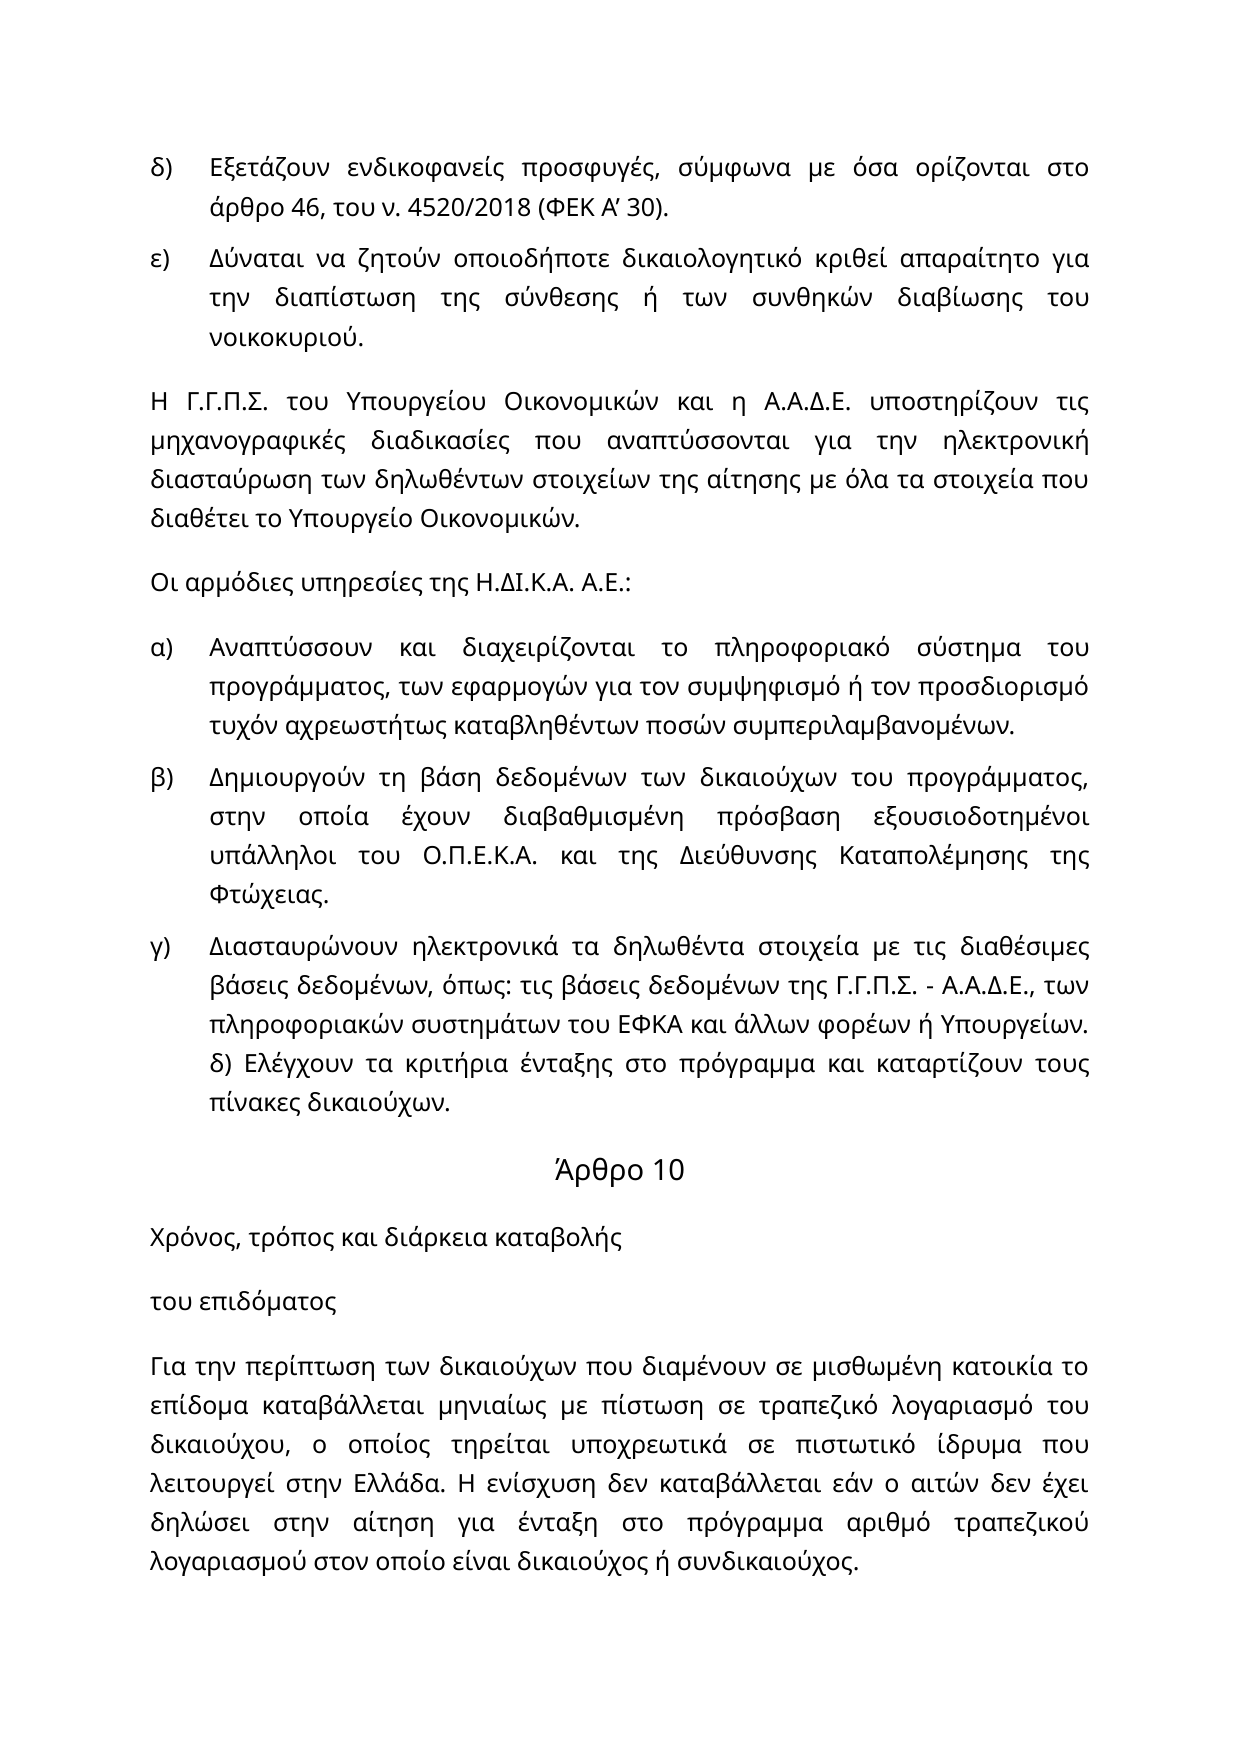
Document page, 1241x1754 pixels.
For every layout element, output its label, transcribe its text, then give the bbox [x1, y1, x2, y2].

subtitle Άρθρο 10 [150, 1149, 1090, 1189]
list δ) Εξετάζουν ενδικοφανείς προσφυγές, σύμφωνα με όσα ορίζονται στο άρθρο 46, του ν. 4520/2018 (ΦΕΚ Α’ 30). [150, 150, 1090, 223]
list γ) Διασταυρώνουν ηλεκτρονικά τα δηλωθέντα στοιχεία με τις διαθέσιμες βάσεις δεδομένων, όπως: τις βάσεις δεδομένων της Γ.Γ.Π.Σ. - Α.Α.Δ.Ε., των πληροφοριακών συστημάτων του ΕΦΚΑ και άλλων φορέων ή Υπουργείων. δ) Ελέγχουν τα κριτήρια ένταξης στο πρόγραμμα και καταρτίζουν τους πίνακες δικαιούχων. [150, 928, 1090, 1119]
list β) Δημιουργούν τη βάση δεδομένων των δικαιούχων του προγράμματος, στην οποία έχουν διαβαθμισμένη πρόσβαση εξουσιοδοτημένοι υπάλληλοι του Ο.Π.Ε.Κ.Α. και της Διεύθυνσης Καταπολέμησης της Φτώχειας. [150, 759, 1090, 911]
text Για την περίπτωση των δικαιούχων που διαμένουν σε μισθωμένη κατοικία το επίδομα καταβάλλεται μηνιαίως με πίστωση σε τραπεζικό λογαριασμό του δικαιούχου, ο οποίος τηρείται υποχρεωτικά σε πιστωτικό ίδρυμα που λειτουργεί στην Ελλάδα. Η ενίσχυση δεν καταβάλλεται εάν ο αιτών δεν έχει δηλώσει στην αίτηση για ένταξη στο πρόγραμμα αριθμό τραπεζικού λογαριασμού στον οποίο είναι δικαιούχος ή συνδικαιούχος. [150, 1348, 1090, 1578]
text Χρόνος, τρόπος και διάρκεια καταβολής [150, 1220, 1090, 1254]
list ε) Δύναται να ζητούν οποιοδήποτε δικαιολογητικό κριθεί απαραίτητο για την διαπίστωση της σύνθεσης ή των συνθηκών διαβίωσης του νοικοκυριού. [150, 241, 1090, 353]
text του επιδόματος [150, 1284, 1090, 1318]
text Οι αρμόδιες υπηρεσίες της Η.ΔΙ.Κ.Α. Α.Ε.: [150, 565, 1090, 599]
text Η Γ.Γ.Π.Σ. του Υπουργείου Οικονομικών και η Α.Α.Δ.Ε. υποστηρίζουν τις μηχανογραφικές διαδικασίες που αναπτύσσονται για την ηλεκτρονική διασταύρωση των δηλωθέντων στοιχείων της αίτησης με όλα τα στοιχεία που διαθέτει το Υπουργείο Οικονομικών. [150, 383, 1090, 535]
list α) Αναπτύσσουν και διαχειρίζονται το πληροφοριακό σύστημα του προγράμματος, των εφαρμογών για τον συμψηφισμό ή τον προσδιορισμό τυχόν αχρεωστήτως καταβληθέντων ποσών συμπεριλαμβανομένων. [150, 629, 1090, 742]
